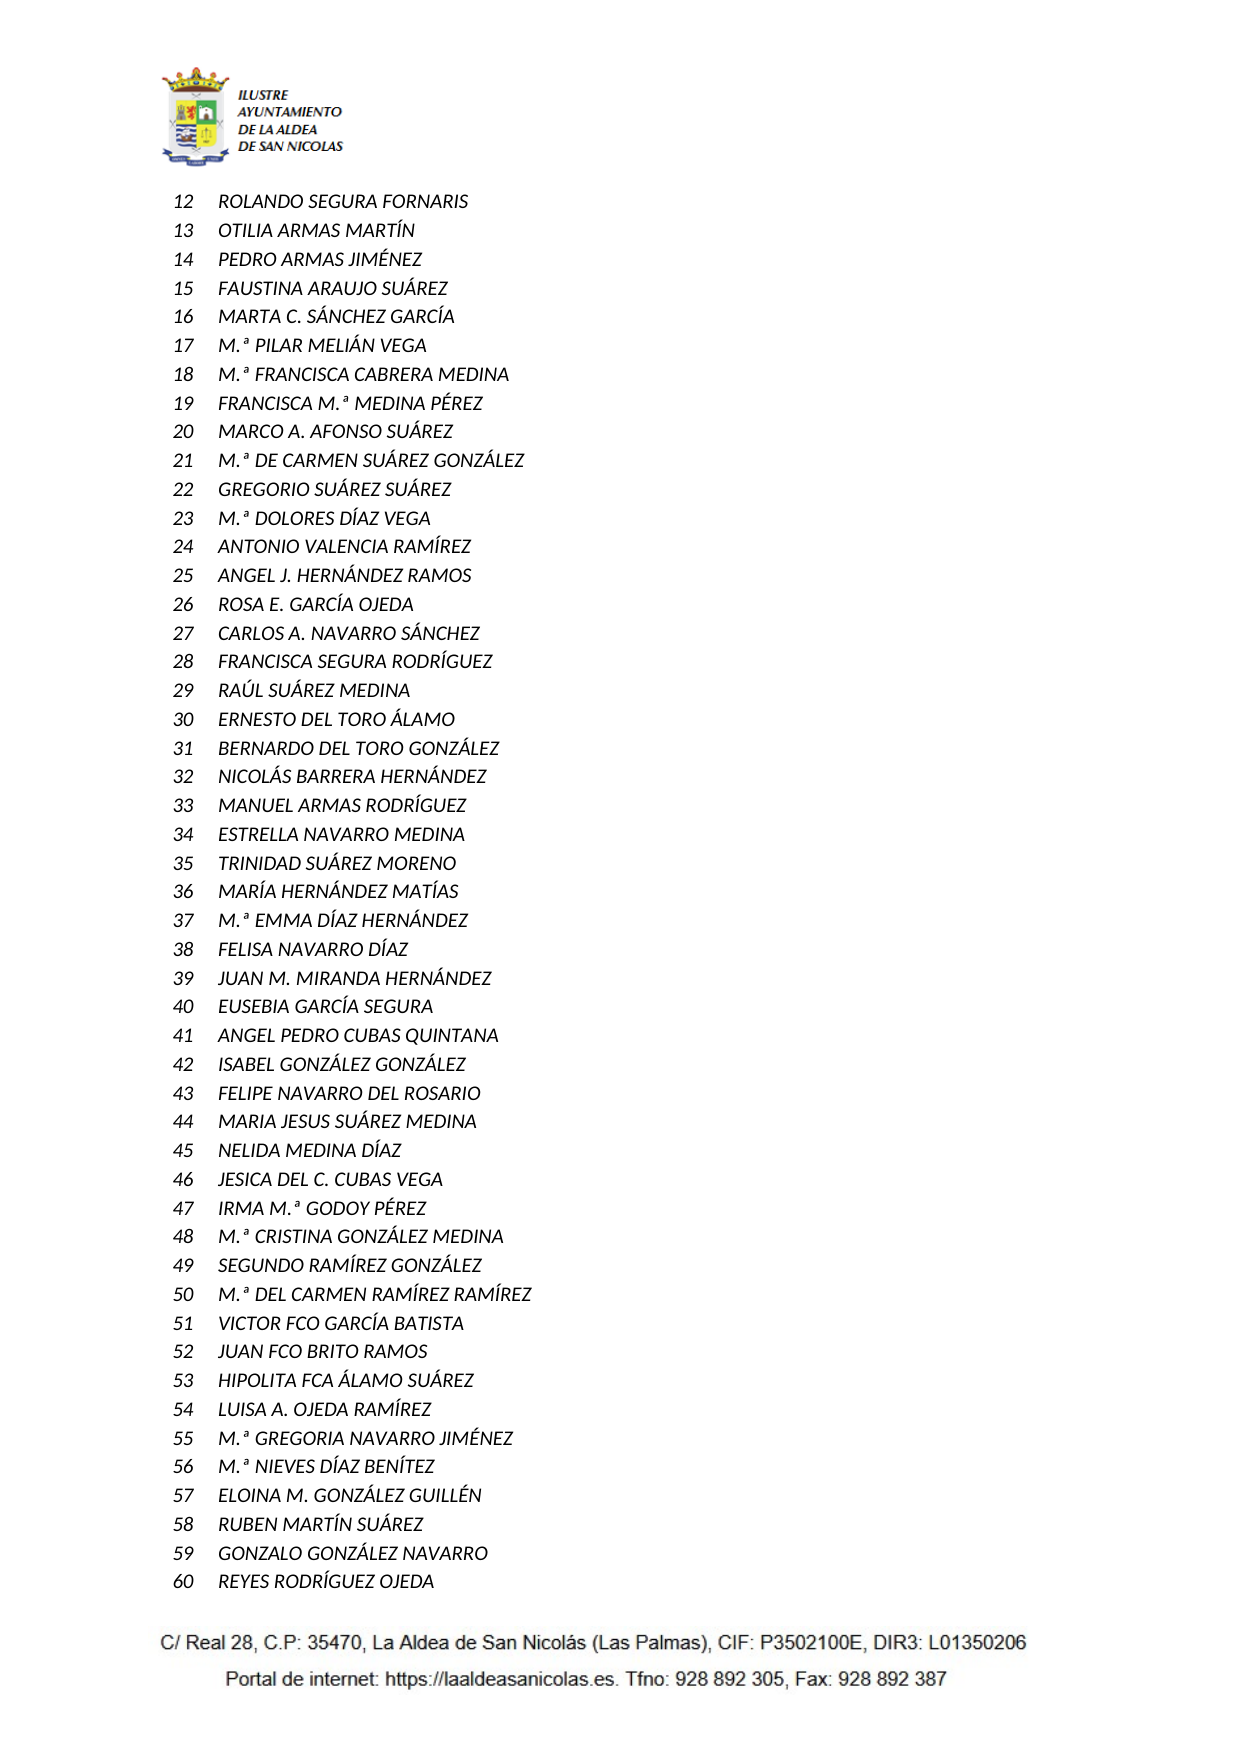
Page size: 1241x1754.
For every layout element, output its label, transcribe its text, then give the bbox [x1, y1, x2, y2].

table_cell [762, 1281, 1152, 1310]
table_cell [762, 764, 1152, 792]
table_cell [762, 1051, 1152, 1080]
table_cell [762, 649, 1152, 677]
table_cell FELIPE NAVARRO DEL ROSARIO [218, 1080, 579, 1108]
table_cell [579, 332, 762, 361]
table_cell [762, 447, 1152, 476]
table_cell M.ª EMMA DÍAZ HERNÁNDEZ [218, 907, 579, 936]
picture [148, 1626, 1033, 1695]
table_cell REYES RODRÍGUEZ OJEDA [218, 1569, 579, 1597]
table_cell 38 [148, 936, 218, 965]
table_cell MARÍA HERNÁNDEZ MATÍAS [218, 879, 579, 907]
table_cell [579, 1339, 762, 1367]
table_cell IRMA M.ª GODOY PÉREZ [218, 1195, 579, 1223]
table_cell 28 [148, 649, 218, 677]
table_cell PEDRO ARMAS JIMÉNEZ [218, 246, 579, 275]
table_cell 39 [148, 965, 218, 993]
table_cell M.ª FRANCISCA CABRERA MEDINA [218, 361, 579, 390]
table_cell 30 [148, 706, 218, 735]
table_cell [579, 1195, 762, 1223]
table_cell JUAN M. MIRANDA HERNÁNDEZ [218, 965, 579, 993]
table_cell [579, 217, 762, 246]
table_cell ROLANDO SEGURA FORNARIS [218, 189, 579, 217]
table_cell [579, 677, 762, 706]
table_cell M.ª DOLORES DÍAZ VEGA [218, 505, 579, 533]
table_cell ANGEL PEDRO CUBAS QUINTANA [218, 1022, 579, 1051]
table_cell 52 [148, 1339, 218, 1367]
picture [148, 59, 359, 174]
table_cell 59 [148, 1540, 218, 1568]
table_cell [579, 994, 762, 1022]
table_cell 34 [148, 821, 218, 850]
table_cell [762, 476, 1152, 505]
table_cell [762, 907, 1152, 936]
table_cell 18 [148, 361, 218, 390]
table_cell [762, 821, 1152, 850]
table_cell [762, 936, 1152, 965]
table_cell 23 [148, 505, 218, 533]
table_cell 57 [148, 1482, 218, 1511]
table_cell 27 [148, 620, 218, 648]
table_cell [762, 1425, 1152, 1453]
table_cell [762, 850, 1152, 878]
table_cell [762, 1109, 1152, 1137]
table_cell [579, 879, 762, 907]
table_cell TRINIDAD SUÁREZ MORENO [218, 850, 579, 878]
table_cell [762, 1137, 1152, 1166]
table_cell EUSEBIA GARCÍA SEGURA [218, 994, 579, 1022]
table_cell [762, 505, 1152, 533]
table_cell [762, 562, 1152, 591]
table_cell FRANCISCA M.ª MEDINA PÉREZ [218, 390, 579, 418]
table_cell [579, 534, 762, 562]
table_cell [762, 1224, 1152, 1252]
table_cell M.ª PILAR MELIÁN VEGA [218, 332, 579, 361]
table_cell RAÚL SUÁREZ MEDINA [218, 677, 579, 706]
table_cell [762, 1396, 1152, 1425]
table_cell MARIA JESUS SUÁREZ MEDINA [218, 1109, 579, 1137]
table_cell 15 [148, 275, 218, 303]
table_cell CARLOS A. NAVARRO SÁNCHEZ [218, 620, 579, 648]
table_cell [579, 275, 762, 303]
table_cell [762, 994, 1152, 1022]
table_cell [579, 1454, 762, 1482]
table_cell [762, 1367, 1152, 1396]
table_cell [762, 1080, 1152, 1108]
table_cell [762, 1540, 1152, 1568]
table_cell BERNARDO DEL TORO GONZÁLEZ [218, 735, 579, 763]
table_cell [579, 1137, 762, 1166]
table_cell [579, 1482, 762, 1511]
table_cell [579, 792, 762, 821]
table_cell [762, 1511, 1152, 1540]
table_cell 19 [148, 390, 218, 418]
table_cell NELIDA MEDINA DÍAZ [218, 1137, 579, 1166]
table_cell 17 [148, 332, 218, 361]
table_cell [762, 1454, 1152, 1482]
table_cell 40 [148, 994, 218, 1022]
table_cell 31 [148, 735, 218, 763]
table_cell 48 [148, 1224, 218, 1252]
table_cell 37 [148, 907, 218, 936]
table_cell [579, 505, 762, 533]
table_cell 58 [148, 1511, 218, 1540]
table_cell [579, 1396, 762, 1425]
table_cell M.ª DEL CARMEN RAMÍREZ RAMÍREZ [218, 1281, 579, 1310]
table_cell ESTRELLA NAVARRO MEDINA [218, 821, 579, 850]
table_cell [579, 1425, 762, 1453]
table_cell [579, 1569, 762, 1597]
table_cell [762, 879, 1152, 907]
table_cell 21 [148, 447, 218, 476]
table_cell [579, 850, 762, 878]
table_cell M.ª DE CARMEN SUÁREZ GONZÁLEZ [218, 447, 579, 476]
table_cell 46 [148, 1166, 218, 1195]
table_cell [579, 1022, 762, 1051]
table_cell ELOINA M. GONZÁLEZ GUILLÉN [218, 1482, 579, 1511]
table_cell [762, 620, 1152, 648]
table_cell [762, 1166, 1152, 1195]
table_cell [579, 649, 762, 677]
table_cell [762, 246, 1152, 275]
table_cell [579, 620, 762, 648]
table_cell MANUEL ARMAS RODRÍGUEZ [218, 792, 579, 821]
table_cell [762, 361, 1152, 390]
table_cell 35 [148, 850, 218, 878]
table_cell HIPOLITA FCA ÁLAMO SUÁREZ [218, 1367, 579, 1396]
table_cell ROSA E. GARCÍA OJEDA [218, 591, 579, 620]
table_cell 13 [148, 217, 218, 246]
table_cell [579, 1051, 762, 1080]
table_cell M.ª CRISTINA GONZÁLEZ MEDINA [218, 1224, 579, 1252]
table_cell 16 [148, 304, 218, 332]
table_cell 20 [148, 419, 218, 447]
table_cell [762, 332, 1152, 361]
table_cell [579, 907, 762, 936]
table_cell RUBEN MARTÍN SUÁREZ [218, 1511, 579, 1540]
table_cell [762, 217, 1152, 246]
table_cell M.ª NIEVES DÍAZ BENÍTEZ [218, 1454, 579, 1482]
table_cell [762, 1482, 1152, 1511]
table_cell [579, 246, 762, 275]
table_cell 60 [148, 1569, 218, 1597]
table_cell ANGEL J. HERNÁNDEZ RAMOS [218, 562, 579, 591]
table_cell ERNESTO DEL TORO ÁLAMO [218, 706, 579, 735]
table_cell [762, 275, 1152, 303]
table_cell ANTONIO VALENCIA RAMÍREZ [218, 534, 579, 562]
table_cell [762, 534, 1152, 562]
table_cell SEGUNDO RAMÍREZ GONZÁLEZ [218, 1252, 579, 1281]
table_cell ISABEL GONZÁLEZ GONZÁLEZ [218, 1051, 579, 1080]
table_cell [579, 1166, 762, 1195]
table_cell [579, 390, 762, 418]
table_cell 24 [148, 534, 218, 562]
table_cell M.ª GREGORIA NAVARRO JIMÉNEZ [218, 1425, 579, 1453]
table_cell [762, 189, 1152, 217]
table_cell MARCO A. AFONSO SUÁREZ [218, 419, 579, 447]
table_cell MARTA C. SÁNCHEZ GARCÍA [218, 304, 579, 332]
table_cell JUAN FCO BRITO RAMOS [218, 1339, 579, 1367]
table_cell [579, 1281, 762, 1310]
table_cell [762, 1195, 1152, 1223]
table_cell 12 [148, 189, 218, 217]
table_cell 56 [148, 1454, 218, 1482]
table_cell [579, 562, 762, 591]
table_cell FAUSTINA ARAUJO SUÁREZ [218, 275, 579, 303]
table_cell 54 [148, 1396, 218, 1425]
table_cell [762, 735, 1152, 763]
table_cell [579, 1540, 762, 1568]
table_cell 55 [148, 1425, 218, 1453]
table_cell 29 [148, 677, 218, 706]
table_cell [762, 419, 1152, 447]
table_cell FELISA NAVARRO DÍAZ [218, 936, 579, 965]
table_cell [762, 1310, 1152, 1338]
table_cell [579, 447, 762, 476]
table_cell [579, 1080, 762, 1108]
table_cell [579, 965, 762, 993]
table_cell GONZALO GONZÁLEZ NAVARRO [218, 1540, 579, 1568]
table_cell [579, 419, 762, 447]
table_cell [762, 677, 1152, 706]
table_cell [579, 821, 762, 850]
table_cell [762, 1022, 1152, 1051]
table_cell [579, 1109, 762, 1137]
table_cell [579, 1367, 762, 1396]
table_cell [762, 591, 1152, 620]
table_cell LUISA A. OJEDA RAMÍREZ [218, 1396, 579, 1425]
table_cell [762, 304, 1152, 332]
table_cell FRANCISCA SEGURA RODRÍGUEZ [218, 649, 579, 677]
table_cell [579, 1511, 762, 1540]
table_cell [762, 1569, 1152, 1597]
table_cell [579, 591, 762, 620]
table_cell JESICA DEL C. CUBAS VEGA [218, 1166, 579, 1195]
table_cell [579, 361, 762, 390]
table_cell NICOLÁS BARRERA HERNÁNDEZ [218, 764, 579, 792]
table_cell [762, 706, 1152, 735]
table_cell 43 [148, 1080, 218, 1108]
table_cell 22 [148, 476, 218, 505]
table_cell 36 [148, 879, 218, 907]
table_cell [579, 304, 762, 332]
table_cell 49 [148, 1252, 218, 1281]
table_cell [579, 1224, 762, 1252]
table_cell 32 [148, 764, 218, 792]
table_cell [579, 1310, 762, 1338]
table_cell 25 [148, 562, 218, 591]
table_cell 26 [148, 591, 218, 620]
table_cell [762, 390, 1152, 418]
table_cell 51 [148, 1310, 218, 1338]
table_cell [579, 735, 762, 763]
table_cell OTILIA ARMAS MARTÍN [218, 217, 579, 246]
table_cell 33 [148, 792, 218, 821]
table_cell 53 [148, 1367, 218, 1396]
table_cell 41 [148, 1022, 218, 1051]
table_cell [762, 1252, 1152, 1281]
table_cell [579, 189, 762, 217]
table_cell 14 [148, 246, 218, 275]
table_cell 42 [148, 1051, 218, 1080]
table_cell 50 [148, 1281, 218, 1310]
table_cell [762, 965, 1152, 993]
table_cell 45 [148, 1137, 218, 1166]
table_cell [579, 764, 762, 792]
table_cell GREGORIO SUÁREZ SUÁREZ [218, 476, 579, 505]
table_cell [579, 936, 762, 965]
table_cell [579, 1252, 762, 1281]
table_cell 44 [148, 1109, 218, 1137]
table_cell [762, 792, 1152, 821]
table_cell 47 [148, 1195, 218, 1223]
table_cell [762, 1339, 1152, 1367]
table_cell VICTOR FCO GARCÍA BATISTA [218, 1310, 579, 1338]
table_cell [579, 706, 762, 735]
table_cell [579, 476, 762, 505]
